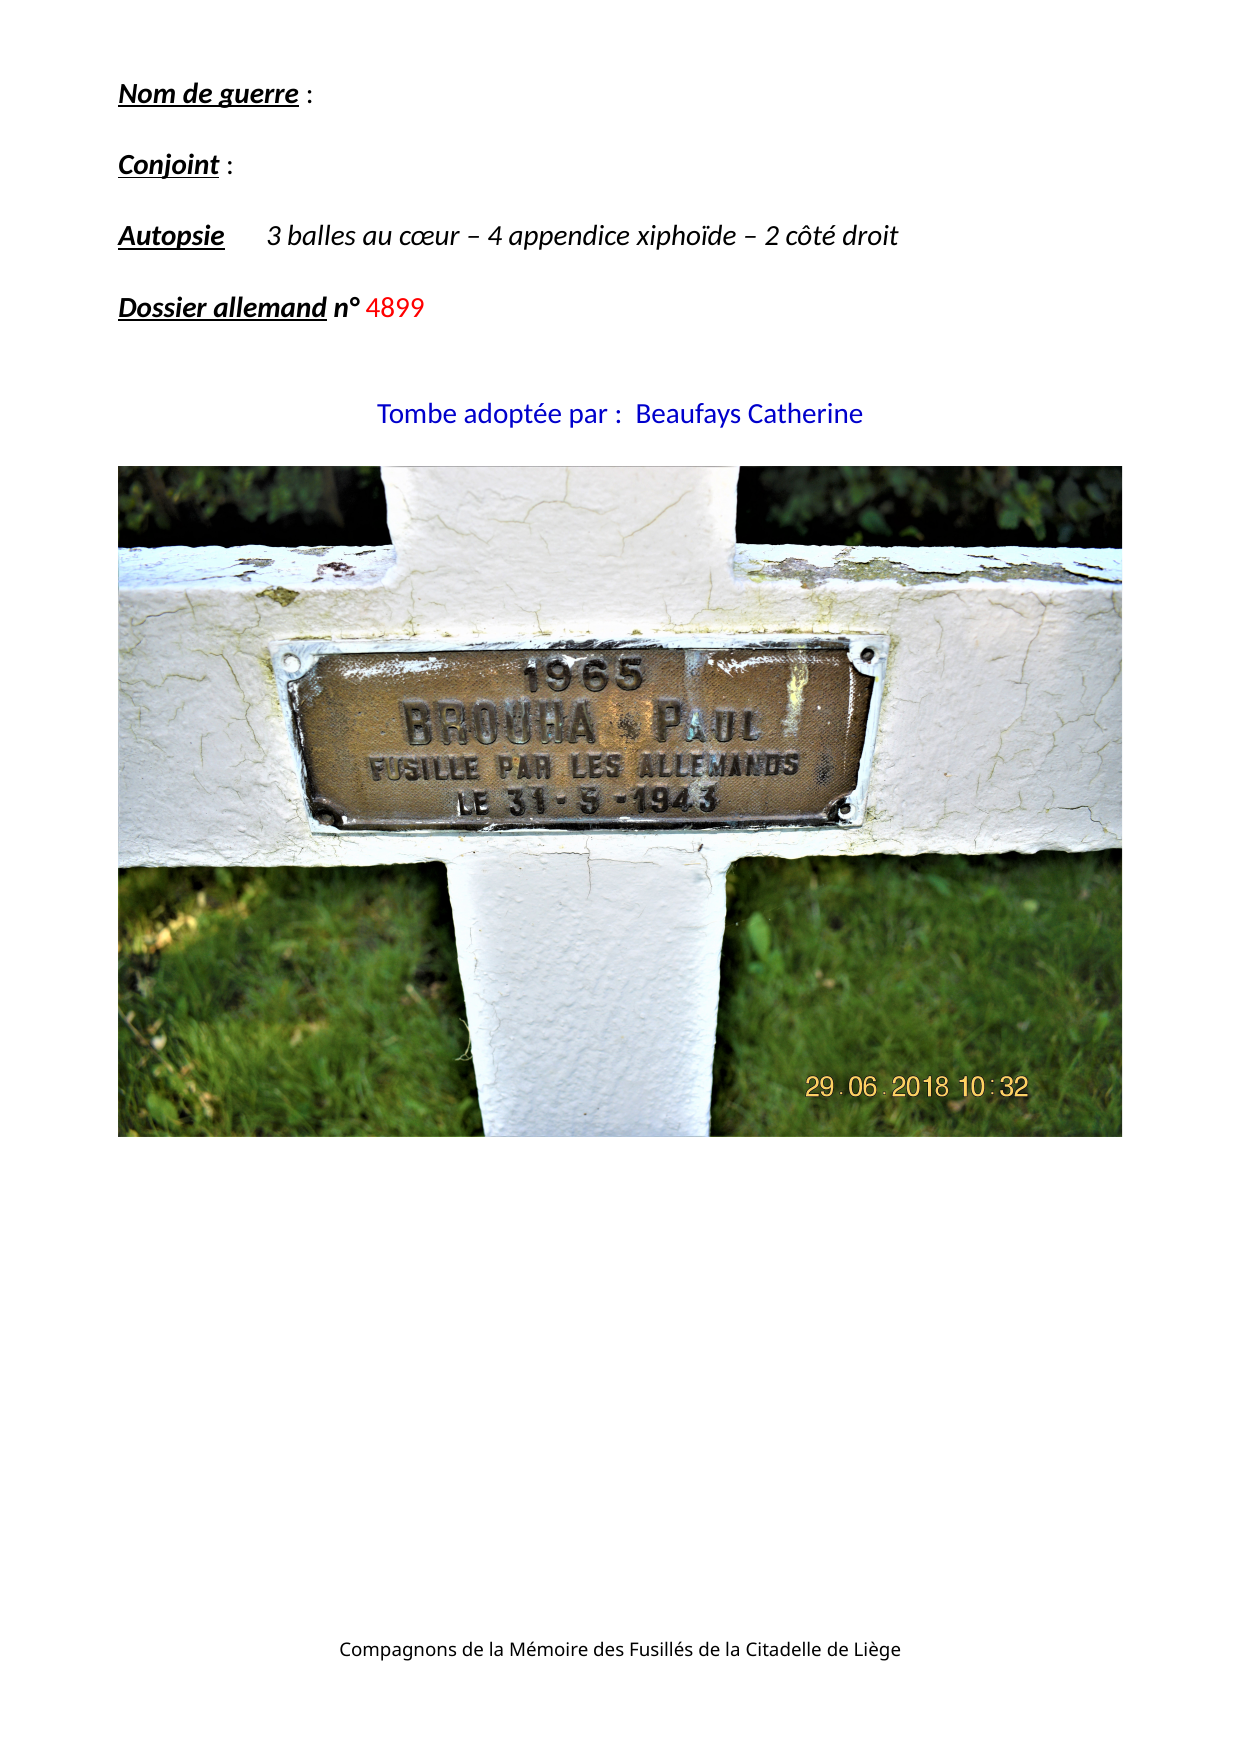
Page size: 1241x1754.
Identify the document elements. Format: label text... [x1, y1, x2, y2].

text Tombe adoptée par : Beaufays Catherine [118, 396, 1122, 431]
text Nom de guerre : [118, 75, 1122, 111]
text Conjoint : [118, 146, 1122, 182]
text Autopsie 3 balles au cœur – 4 appendice xiphoïde – 2 côté droit [118, 217, 1122, 253]
text Dossier allemand n° 4899 [118, 289, 1122, 324]
